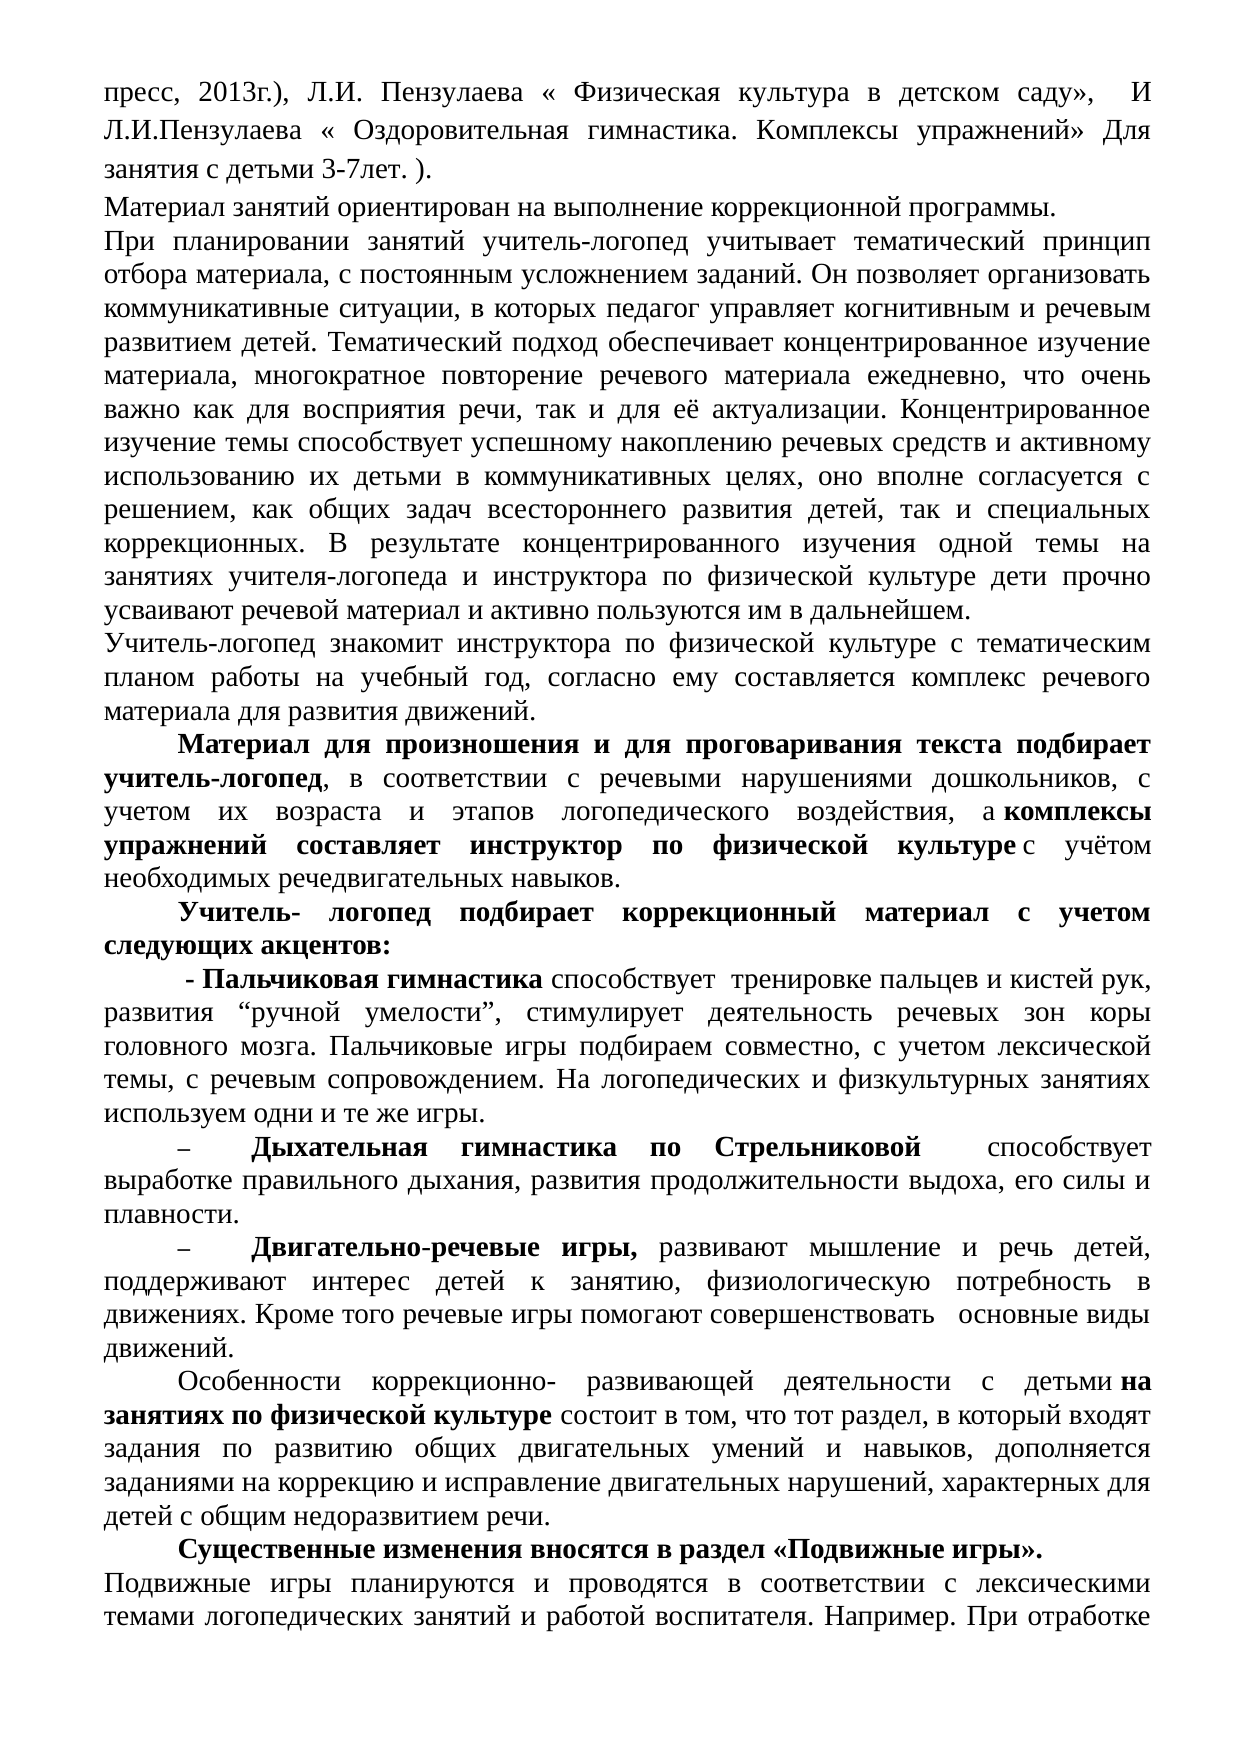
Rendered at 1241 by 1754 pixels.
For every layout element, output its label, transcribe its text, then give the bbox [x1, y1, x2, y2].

list Дыхательная гимнастика по Стрельниковой способствует выработке правильного дыхания, развития продолжительности выдоха, его силы и плавности. [103, 1129, 1152, 1229]
text Учитель-логопед знакомит инструктора по физической культуре с тематическим планом работы на учебный год, согласно ему составляется комплекс речевого материала для развития движений. [103, 626, 1152, 726]
text Существенные изменения вносятся в раздел «Подвижные игры». [103, 1531, 1152, 1565]
text Подвижные игры планируются и проводятся в соответствии с лексическими темами логопедических занятий и работой воспитателя. Например. При отработке [103, 1565, 1152, 1632]
text Особенности коррекционно- развивающей деятельности с детьми на занятиях по физической культуре состоит в том, что тот раздел, в который входят задания по развитию общих двигательных умений и навыков, дополняется заданиями на коррекцию и исправление двигательных нарушений, характерных для детей с общим недоразвитием речи. [103, 1363, 1152, 1531]
text Материал для произношения и для проговаривания текста подбирает учитель-логопед, в соответствии с речевыми нарушениями дошкольников, с учетом их возраста и этапов логопедического воздействия, а комплексы упражнений составляет инструктор по физической культуре с учётом необходимых речедвигательных навыков. [103, 726, 1152, 894]
text - Пальчиковая гимнастика способствует тренировке пальцев и кистей рук, развития “ручной умелости”, стимулирует деятельность речевых зон коры головного мозга. Пальчиковые игры подбираем совместно, с учетом лексической темы, с речевым сопровождением. На логопедических и физкультурных занятиях используем одни и те же игры. [103, 961, 1152, 1129]
text Учитель- логопед подбирает коррекционный материал с учетом следующих акцентов: [103, 894, 1152, 961]
text При планировании занятий учитель-логопед учитывает тематический принцип отбора материала, с постоянным усложнением заданий. Он позволяет организовать коммуникативные ситуации, в которых педагог управляет когнитивным и речевым развитием детей. Тематический подход обеспечивает концентрированное изучение материала, многократное повторение речевого материала ежедневно, что очень важно как для восприятия речи, так и для её актуализации. Концентрированное изучение темы способствует успешному накоплению речевых средств и активному использованию их детьми в коммуникативных целях, оно вполне согласуется с решением, как общих задач всестороннего развития детей, так и специальных коррекционных. В результате концентрированного изучения одной темы на занятиях учителя-логопеда и инструктора по физической культуре дети прочно усваивают речевой материал и активно пользуются им в дальнейшем. [103, 223, 1152, 626]
list Двигательно-речевые игры, развивают мышление и речь детей, поддерживают интерес детей к занятию, физиологическую потребность в движениях. Кроме того речевые игры помогают совершенствовать основные виды движений. [103, 1229, 1152, 1363]
text Материал занятий ориентирован на выполнение коррекционной программы. [103, 189, 1152, 223]
text пресс, 2013г.), Л.И. Пензулаева « Физическая культура в детском саду», И Л.И.Пензулаева « Оздоровительная гимнастика. Комплексы упражнений» Для занятия с детьми 3-7лет. ). [103, 74, 1152, 184]
